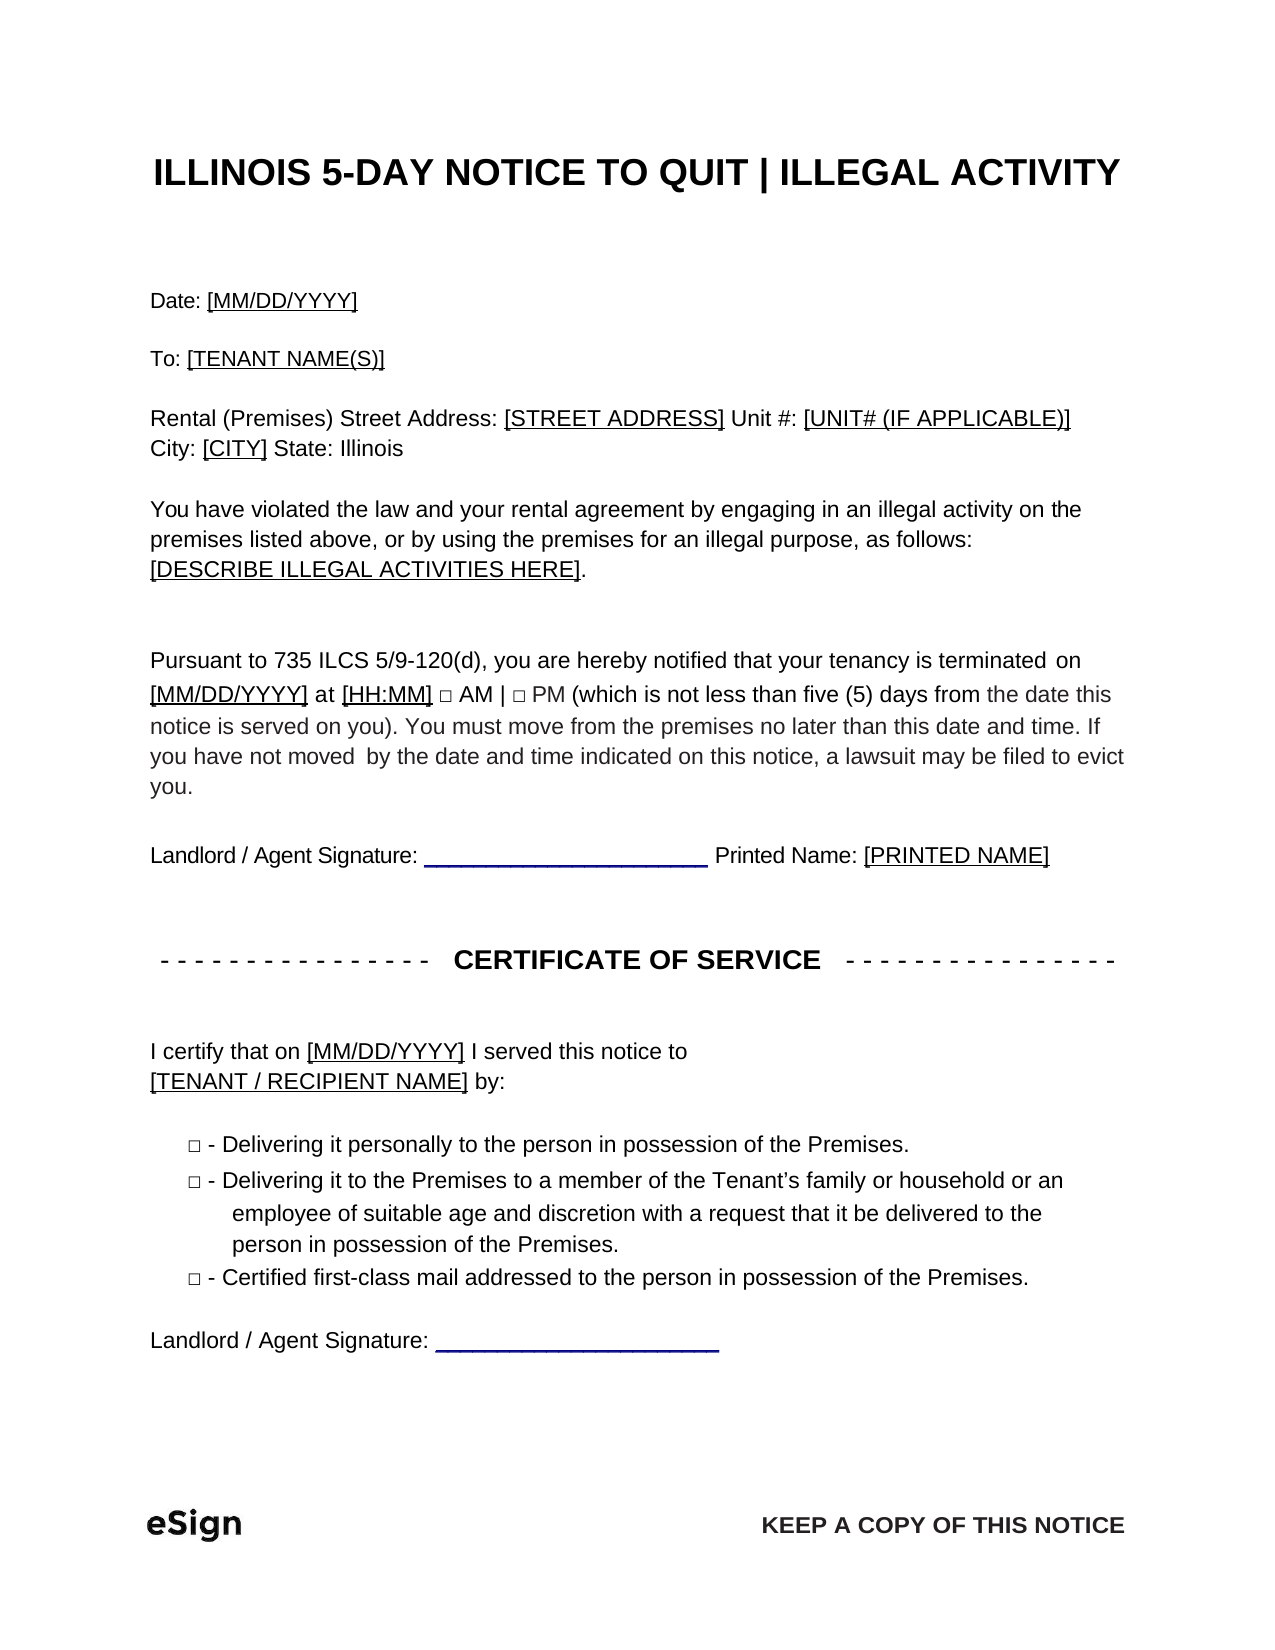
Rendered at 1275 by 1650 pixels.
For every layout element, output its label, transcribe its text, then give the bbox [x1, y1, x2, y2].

subtitle - - - - - - - - - - - - - - - - CERTIFICATE OF SERVICE - - - - - - - - - - - - - - - - [150, 944, 1125, 975]
text [DESCRIBE ILLEGAL ACTIVITIES HERE]. [150, 556, 1125, 582]
text ☐ - Delivering it to the Premises to a member of the Tenant’s family or household or an [187, 1164, 1125, 1196]
text To: [TENANT NAME(S)] [150, 346, 1125, 371]
text employee of suitable age and discretion with a request that it be delivered to the [187, 1200, 1125, 1227]
text ☐ - Delivering it personally to the person in possession of the Premises. [187, 1128, 1125, 1160]
text You have violated the law and your rental agreement by engaging in an illegal activity on the premises listed above, or by using the premises for an illegal purpose, as follows: [150, 496, 1125, 552]
text [TENANT / RECIPIENT NAME] by: [150, 1068, 1125, 1094]
text ILLINOIS 5-DAY NOTICE TO QUIT | ILLEGAL ACTIVITY [150, 150, 1125, 193]
text Landlord / Agent Signature: _______________________ Printed Name: [PRINTED NAME] [150, 842, 1125, 868]
subtitle I certify that on [MM/DD/YYYY] I served this notice to [150, 1038, 1125, 1064]
text City: [CITY] State: Illinois [150, 435, 1125, 461]
text Rental (Premises) Street Address: [STREET ADDRESS] Unit #: [UNIT# (IF APPLICABLE)] [150, 405, 1125, 431]
text person in possession of the Premises. [187, 1231, 1125, 1257]
text ☐ - Certified first-class mail addressed to the person in possession of the Premises. [187, 1261, 1125, 1292]
text Landlord / Agent Signature: _______________________ [150, 1327, 1125, 1353]
text Pursuant to 735 ILCS 5/9-120(d), you are hereby notified that your tenancy is terminated on [MM/DD/YYYY] at [HH:MM] ☐ AM | ☐ PM (which is not less than five (5) days from the date this notice is served on you). You must move from the premises no later than this date and time. If you have not moved by the date and time indicated on this notice, a lawsuit may be filed to evict you. [150, 647, 1125, 799]
text Date: [MM/DD/YYYY] [150, 288, 1125, 313]
